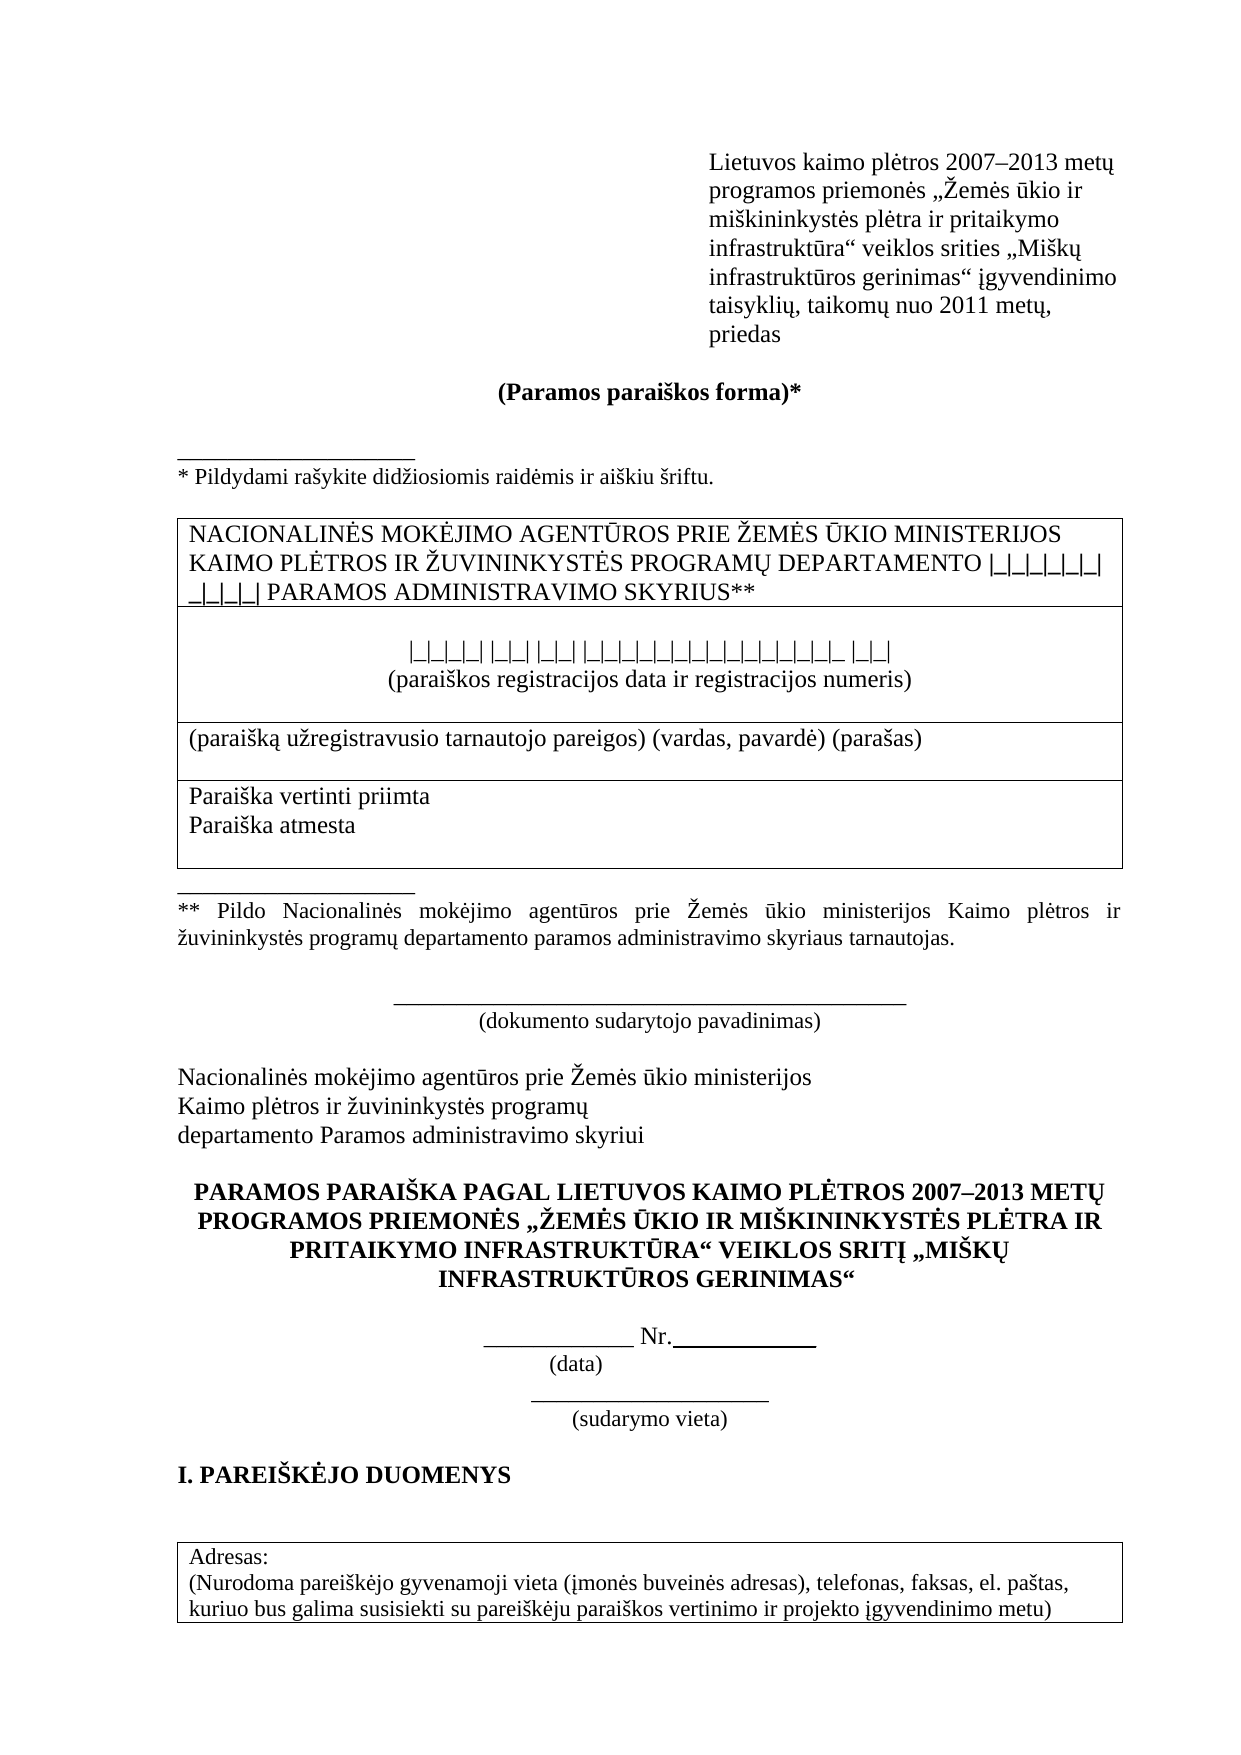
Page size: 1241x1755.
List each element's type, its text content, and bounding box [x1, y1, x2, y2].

text (dokumento sudarytojo pavadinimas) [177, 1007, 1122, 1034]
text (data) [29, 1350, 1122, 1376]
text ___________________ [177, 869, 1122, 897]
table_cell (paraišką užregistravusio tarnautojo pareigos) (vardas, pavardė) (parašas) [178, 723, 1122, 780]
text Kaimo plėtros ir žuvininkystės programų [177, 1091, 1122, 1120]
table_header Nacionalinės mokėjimo agentŪros prie žemės ūkio ministerijos KAIMO PLĖTROS IR ŽUVININKYSTĖS PROGRAMŲ departamento |_|_|_|_|_|_|_|_|_|_| PARAMOS ADMINISTRAVIMO skyrius** [178, 519, 1122, 606]
text ** Pildo Nacionalinės mokėjimo agentūros prie Žemės ūkio ministerijos Kaimo plėtros ir žuvininkystės programų departamento paramos administravimo skyriaus tarnautojas. [177, 897, 1122, 950]
text ____________ Nr. ___________ [177, 1321, 1122, 1350]
table_cell |_|_|_|_| |_|_| |_|_| |_|_|_|_|_|_|_|_|_|_|_|_|_|_|_ |_|_| (paraiškos registracijos data ir registracijos numeris) [178, 607, 1122, 722]
text (Paramos paraiškos forma)* [177, 377, 1122, 406]
text * Pildydami rašykite didžiosiomis raidėmis ir aiškiu šriftu. [177, 463, 1122, 489]
text taisyklių, taikomų nuo 2011 metų, [177, 291, 1122, 319]
text I. PAREIŠKĖJO DUOMENYS [177, 1460, 1122, 1489]
text infrastruktūros gerinimas“ įgyvendinimo [177, 262, 1122, 291]
text miškininkystės plėtra ir pritaikymo [177, 204, 1122, 233]
text Lietuvos kaimo plėtros 2007–2013 metų [177, 147, 1122, 176]
table_cell Paraiška vertinti priimta Paraiška atmesta [178, 781, 1122, 867]
text (sudarymo vieta) [177, 1405, 1122, 1431]
text ___________________ [177, 434, 1122, 463]
text PARAMOS PARAIŠKA pagal LIETUVOS Kaimo plėtros 2007–2013 metų PROGRAMOS priemonĖS „ŽEMĖS ŪKIO IR MIŠKININKYSTĖS PLĖTRA IR PRITAIKYMO INFRASTRUKTŪRA“ VEIKLOS SRITĮ „MIŠKŲ INFRASTRUKTŪROS GERINIMAS“ [177, 1177, 1122, 1292]
text _________________________________________ [177, 979, 1122, 1007]
text departamento Paramos administravimo skyriui [177, 1120, 1122, 1149]
text infrastruktūra“ veiklos srities „Miškų [177, 233, 1122, 262]
text ___________________ [177, 1376, 1122, 1405]
table_header Adresas: (Nurodoma pareiškėjo gyvenamoji vieta (įmonės buveinės adresas), telefonas, faksas, el. paštas, kuriuo bus galima susisiekti su pareiškėju paraiškos vertinimo ir projekto įgyvendinimo metu) [178, 1543, 1122, 1622]
text priedas [177, 319, 1122, 348]
text Nacionalinės mokėjimo agentūros prie Žemės ūkio ministerijos [177, 1062, 1122, 1091]
text programos priemonės „Žemės ūkio ir [177, 176, 1122, 204]
